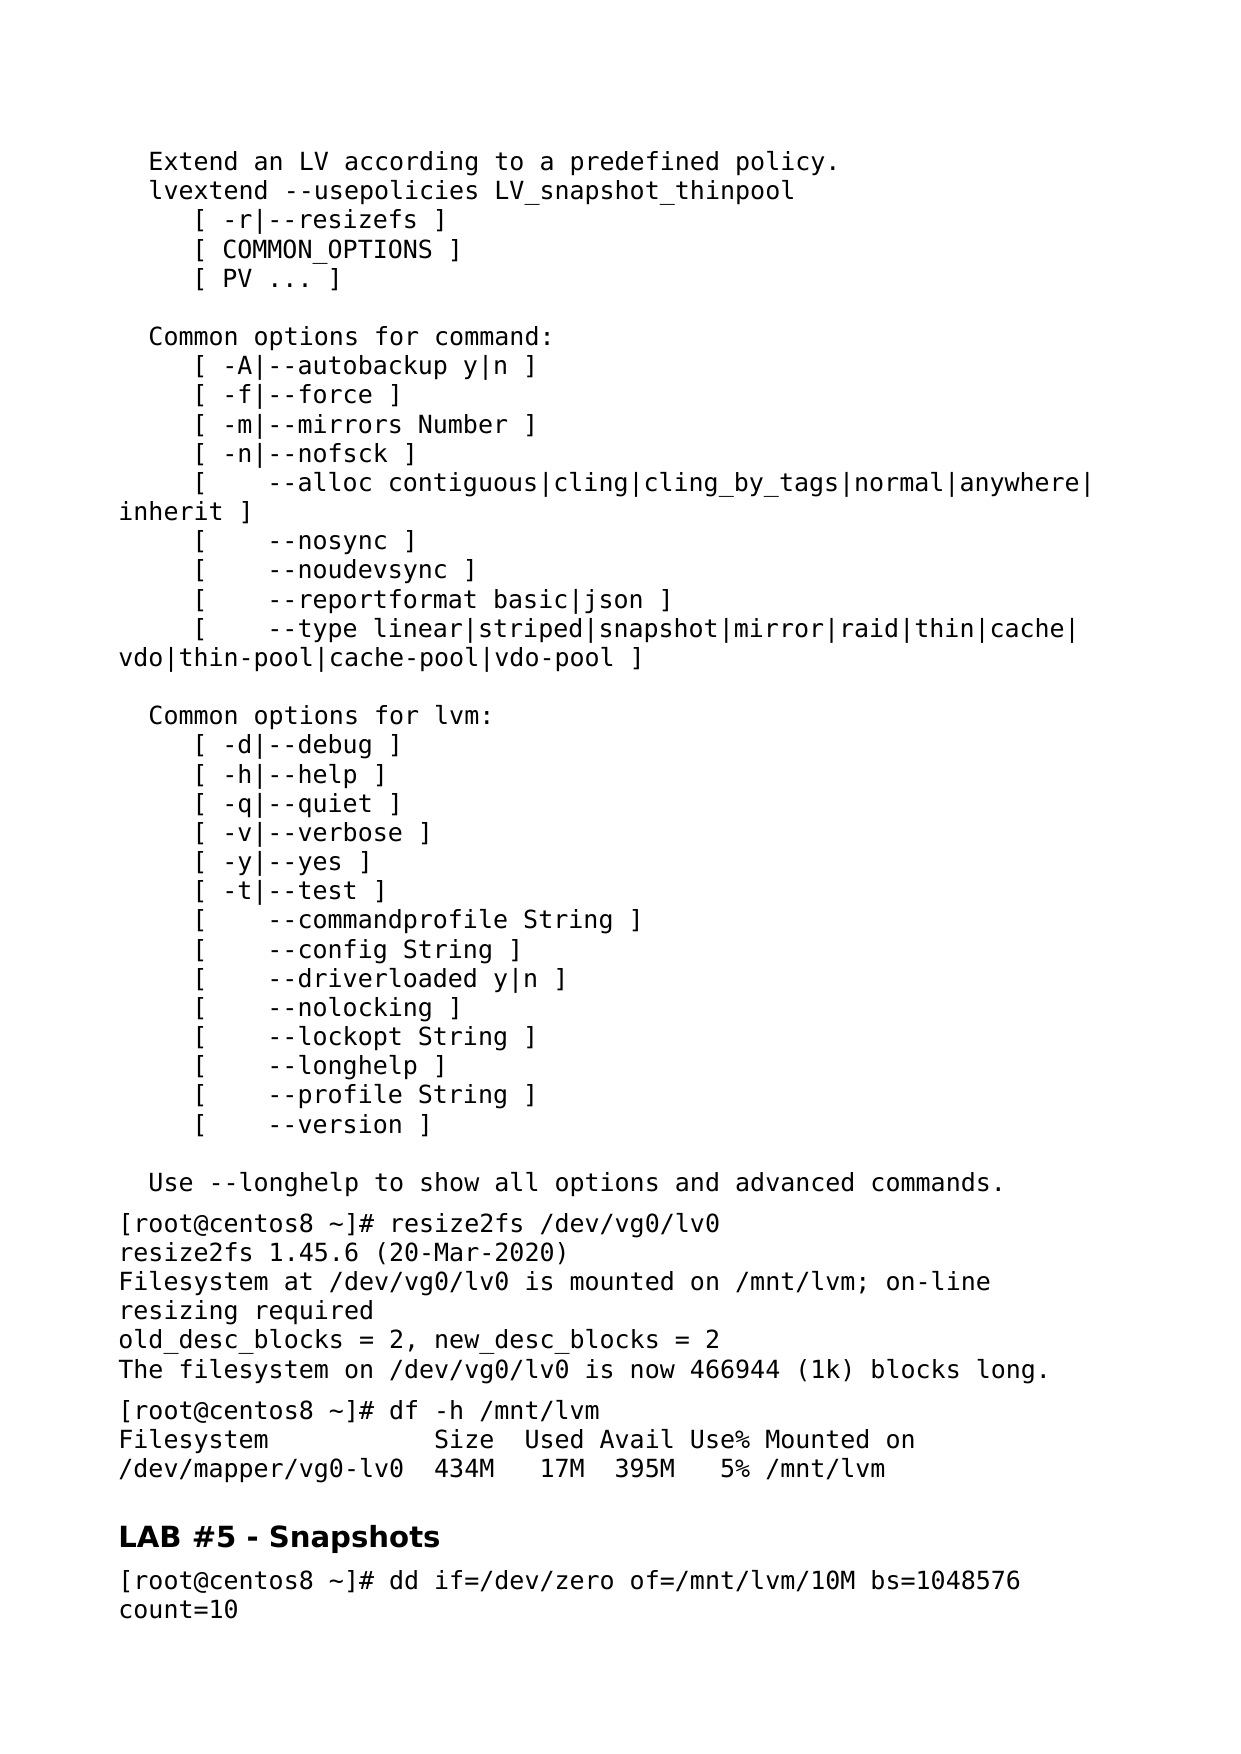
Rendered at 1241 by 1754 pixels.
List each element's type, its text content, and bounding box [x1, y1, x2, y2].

text [root@centos8 ~]# df -h /mnt/lvm Filesystem Size Used Avail Use% Mounted on /dev/mapper/vg0-lv0 434M 17M 395M 5% /mnt/lvm [118, 1396, 1122, 1483]
text [root@centos8 ~]# resize2fs /dev/vg0/lv0 resize2fs 1.45.6 (20-Mar-2020) Filesystem at /dev/vg0/lv0 is mounted on /mnt/lvm; on-line resizing required old_desc_blocks = 2, new_desc_blocks = 2 The filesystem on /dev/vg0/lv0 is now 466944 (1k) blocks long. [118, 1209, 1122, 1384]
text [root@centos8 ~]# dd if=/dev/zero of=/mnt/lvm/10M bs=1048576 count=10 [118, 1567, 1122, 1625]
subtitle LAB #5 - Snapshots [118, 1520, 1122, 1554]
text Extend an LV according to a predefined policy. lvextend --usepolicies LV_snapshot_thinpool [ -r|--resizefs ] [ COMMON_OPTIONS ] [ PV ... ] Common options for command: [ -A|--autobackup y|n ] [ -f|--force ] [ -m|--mirrors Number ] [ -n|--nofsck ] [ --alloc contiguous|cling|cling_by_tags|normal|anywhere|inherit ] [ --nosync ] [ --noudevsync ] [ --reportformat basic|json ] [ --type linear|striped|snapshot|mirror|raid|thin|cache|vdo|thin-pool|cache-pool|vdo-pool ] Common options for lvm: [ -d|--debug ] [ -h|--help ] [ -q|--quiet ] [ -v|--verbose ] [ -y|--yes ] [ -t|--test ] [ --commandprofile String ] [ --config String ] [ --driverloaded y|n ] [ --nolocking ] [ --lockopt String ] [ --longhelp ] [ --profile String ] [ --version ] Use --longhelp to show all options and advanced commands. [118, 118, 1122, 1197]
